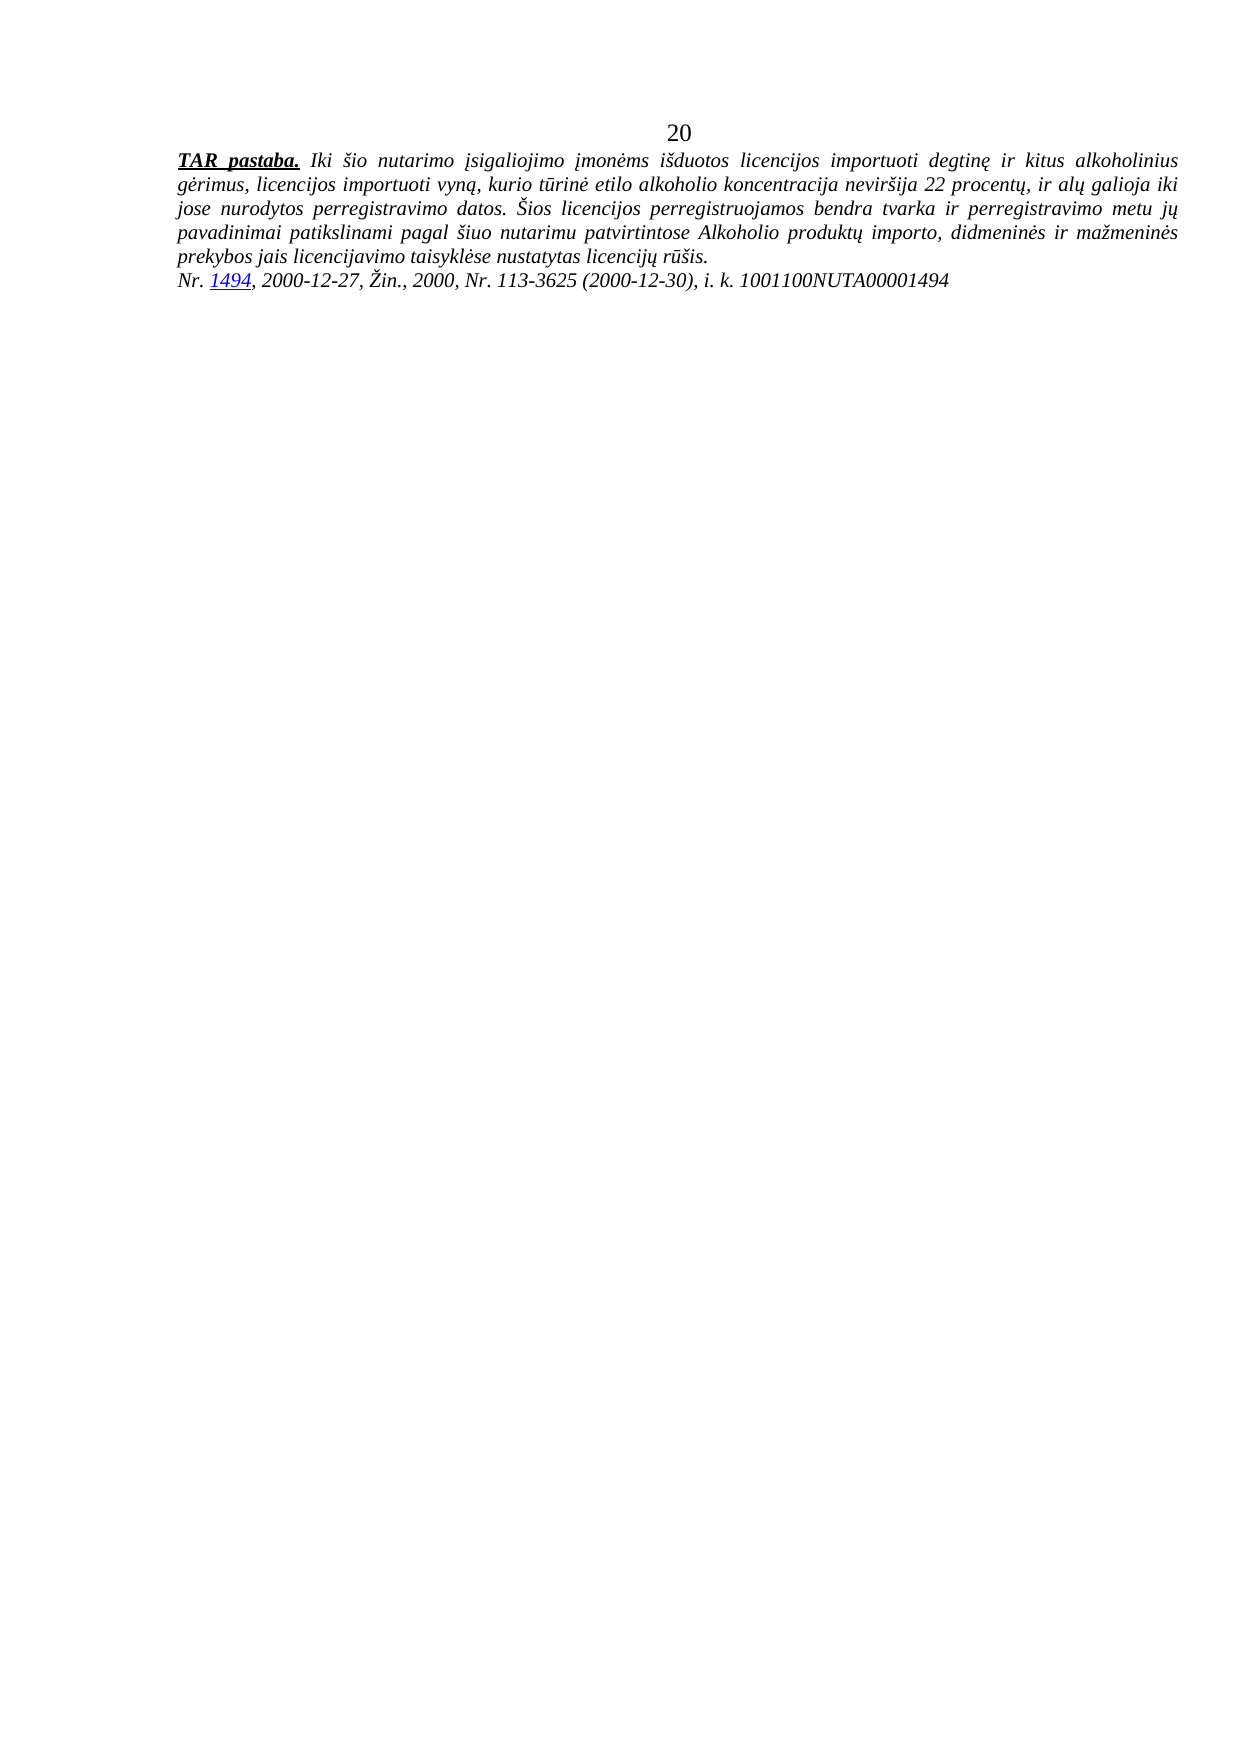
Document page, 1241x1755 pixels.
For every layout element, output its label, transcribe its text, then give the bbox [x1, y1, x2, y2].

text Nr. 1494, 2000-12-27, Žin., 2000, Nr. 113-3625 (2000-12-30), i. k. 1001100NUTA00001494 [177, 268, 1181, 292]
text TAR pastaba. Iki šio nutarimo įsigaliojimo įmonėms išduotos licencijos importuoti degtinę ir kitus alkoholinius gėrimus, licencijos importuoti vyną, kurio tūrinė etilo alkoholio koncentracija neviršija 22 procentų, ir alų galioja iki jose nurodytos perregistravimo datos. Šios licencijos perregistruojamos bendra tvarka ir perregistravimo metu jų pavadinimai patikslinami pagal šiuo nutarimu patvirtintose Alkoholio produktų importo, didmeninės ir mažmeninės prekybos jais licencijavimo taisyklėse nustatytas licencijų rūšis. [177, 148, 1181, 268]
